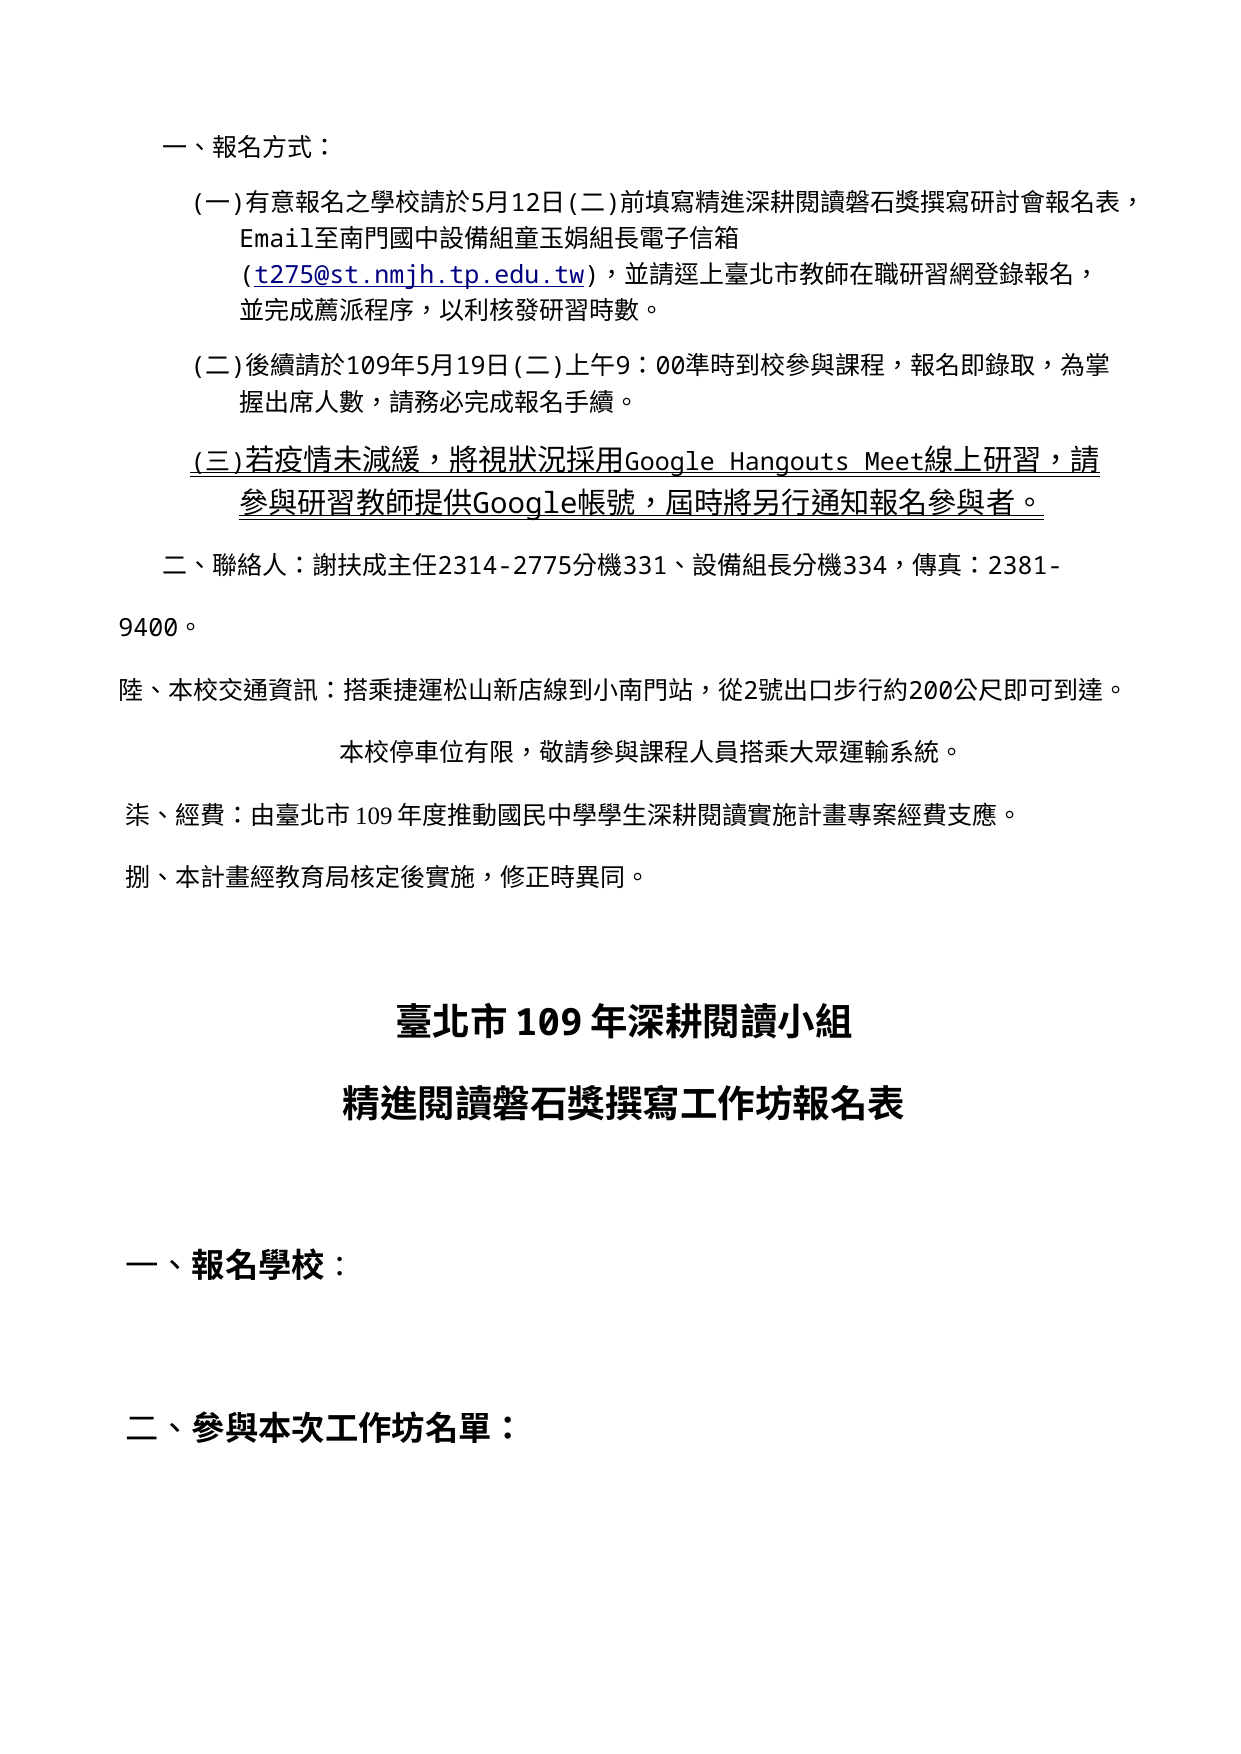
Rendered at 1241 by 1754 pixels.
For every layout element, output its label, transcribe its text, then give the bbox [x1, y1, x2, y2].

text 二、聯絡人：謝扶成主任2314-2775分機331、設備組長分機334，傳真：2381-9400。 [118, 522, 1122, 647]
text 柒、經費：由臺北市109年度推動國民中學學生深耕閱讀實施計畫專案經費支應。 [125, 772, 1122, 834]
text 捌、本計畫經教育局核定後實施，修正時異同。 [125, 834, 1122, 897]
text 一、報名學校： [125, 1222, 1122, 1284]
text (三)若疫情未減緩，將視狀況採用Google Hangouts Meet線上研習，請參與研習教師提供Google帳號，屆時將另行通知報名參與者。 [190, 437, 1122, 522]
text 二、參與本次工作坊名單： [125, 1384, 1122, 1447]
text 精進閱讀磐石獎撰寫工作坊報名表 [125, 1059, 1122, 1122]
text 臺北市109年深耕閱讀小組 [125, 978, 1122, 1040]
text (一)有意報名之學校請於5月12日(二)前填寫精進深耕閱讀磐石獎撰寫研討會報名表，Email至南門國中設備組童玉娟組長電子信箱(t275@st.nmjh.tp.edu.tw)，並請逕上臺北市教師在職研習網登錄報名，並完成薦派程序，以利核發研習時數。 [190, 182, 1122, 327]
text 一、報名方式： [162, 127, 1122, 163]
text (二)後續請於109年5月19日(二)上午9：00準時到校參與課程，報名即錄取，為掌握出席人數，請務必完成報名手續。 [190, 346, 1122, 418]
text 陸、本校交通資訊：搭乘捷運松山新店線到小南門站，從2號出口步行約200公尺即可到達。本校停車位有限，敬請參與課程人員搭乘大眾運輸系統。 [118, 647, 1122, 772]
